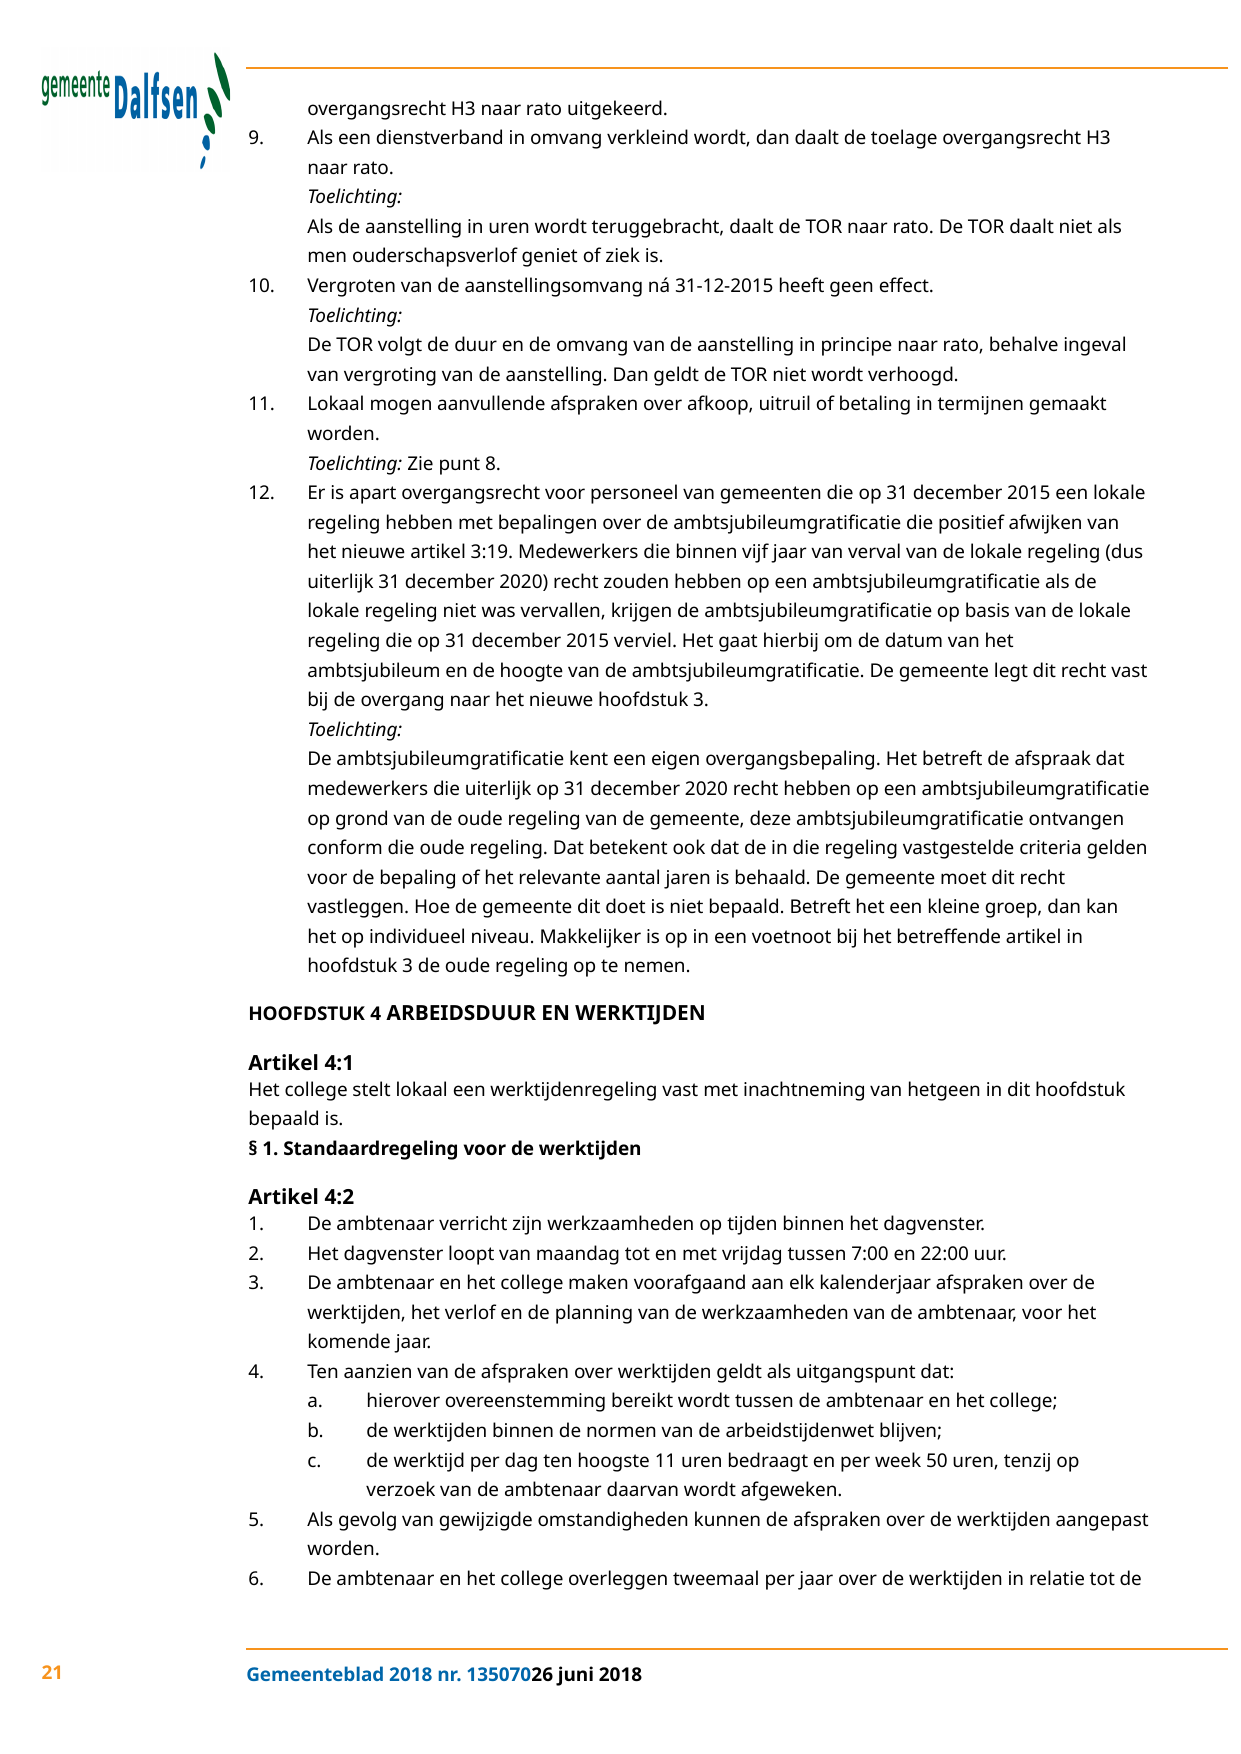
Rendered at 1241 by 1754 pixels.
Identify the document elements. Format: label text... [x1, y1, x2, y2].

list De ambtenaar en het college maken voorafgaand aan elk kalenderjaar afspraken over de werktijden, het verlof en de planning van de werkzaamheden van de ambtenaar, voor het komende jaar. [248, 1269, 1152, 1354]
list Toelichting: Zie punt 8. [248, 450, 1152, 476]
list Toelichting: [248, 716, 1152, 742]
list hierover overeenstemming bereikt wordt tussen de ambtenaar en het college; [307, 1388, 1152, 1413]
text HOOFDSTUK 4 ARBEIDSDUUR EN WERKTIJDEN [248, 998, 1152, 1027]
list De ambtsjubileumgratificatie kent een eigen overgangsbepaling. Het betreft de afspraak dat medewerkers die uiterlijk op 31 december 2020 recht hebben op een ambtsjubileumgratificatie op grond van de oude regeling van de gemeente, deze ambtsjubileumgratificatie ontvangen conform die oude regeling. Dat betekent ook dat de in die regeling vastgestelde criteria gelden voor de bepaling of het relevante aantal jaren is behaald. De gemeente moet dit recht vastleggen. Hoe de gemeente dit doet is niet bepaald. Betreft het een kleine groep, dan kan het op individueel niveau. Makkelijker is op in een voetnoot bij het betreffende artikel in hoofdstuk 3 de oude regeling op te nemen. [248, 746, 1152, 978]
list Als de aanstelling in uren wordt teruggebracht, daalt de TOR naar rato. De TOR daalt niet als men ouderschapsverlof geniet of ziek is. [248, 213, 1152, 268]
text Artikel 4:2 [248, 1182, 1152, 1210]
list Lokaal mogen aanvullende afspraken over afkoop, uitruil of betaling in termijnen gemaakt worden. [248, 391, 1152, 446]
list de werktijden binnen de normen van de arbeidstijdenwet blijven; [307, 1417, 1152, 1443]
list De ambtenaar verricht zijn werkzaamheden op tijden binnen het dagvenster. [248, 1210, 1152, 1236]
list Er is apart overgangsrecht voor personeel van gemeenten die op 31 december 2015 een lokale regeling hebben met bepalingen over de ambtsjubileumgratificatie die positief afwijken van het nieuwe artikel 3:19. Medewerkers die binnen vijf jaar van verval van de lokale regeling (dus uiterlijk 31 december 2020) recht zouden hebben op een ambtsjubileumgratificatie als de lokale regeling niet was vervallen, krijgen de ambtsjubileumgratificatie op basis van de lokale regeling die op 31 december 2015 verviel. Het gaat hierbij om de datum van het ambtsjubileum en de hoogte van de ambtsjubileumgratificatie. De gemeente legt dit recht vast bij de overgang naar het nieuwe hoofdstuk 3. [248, 479, 1152, 712]
list Ten aanzien van de afspraken over werktijden geldt als uitgangspunt dat: [248, 1358, 1152, 1384]
list overgangsrecht H3 naar rato uitgekeerd. [248, 95, 1152, 121]
list De TOR volgt de duur en de omvang van de aanstelling in principe naar rato, behalve ingeval van vergroting van de aanstelling. Dan geldt de TOR niet wordt verhoogd. [248, 331, 1152, 387]
list Als gevolg van gewijzigde omstandigheden kunnen de afspraken over de werktijden aangepast worden. [248, 1506, 1152, 1561]
list Toelichting: [248, 302, 1152, 328]
text Het college stelt lokaal een werktijdenregeling vast met inachtneming van hetgeen in dit hoofdstuk bepaald is. [248, 1076, 1152, 1131]
list de werktijd per dag ten hoogste 11 uren bedraagt en per week 50 uren, tenzij op verzoek van de ambtenaar daarvan wordt afgeweken. [307, 1447, 1152, 1502]
list Als een dienstverband in omvang verkleind wordt, dan daalt de toelage overgangsrecht H3 naar rato. [248, 124, 1152, 180]
list Het dagvenster loopt van maandag tot en met vrijdag tussen 7:00 en 22:00 uur. [248, 1240, 1152, 1266]
picture [41, 47, 231, 172]
list De ambtenaar en het college overleggen tweemaal per jaar over de werktijden in relatie tot de [248, 1565, 1152, 1591]
text Artikel 4:1 [248, 1048, 1152, 1076]
list Vergroten van de aanstellingsomvang ná 31-12-2015 heeft geen effect. [248, 272, 1152, 298]
text § 1. Standaardregeling voor de werktijden [248, 1135, 1152, 1161]
list Toelichting: [248, 183, 1152, 209]
